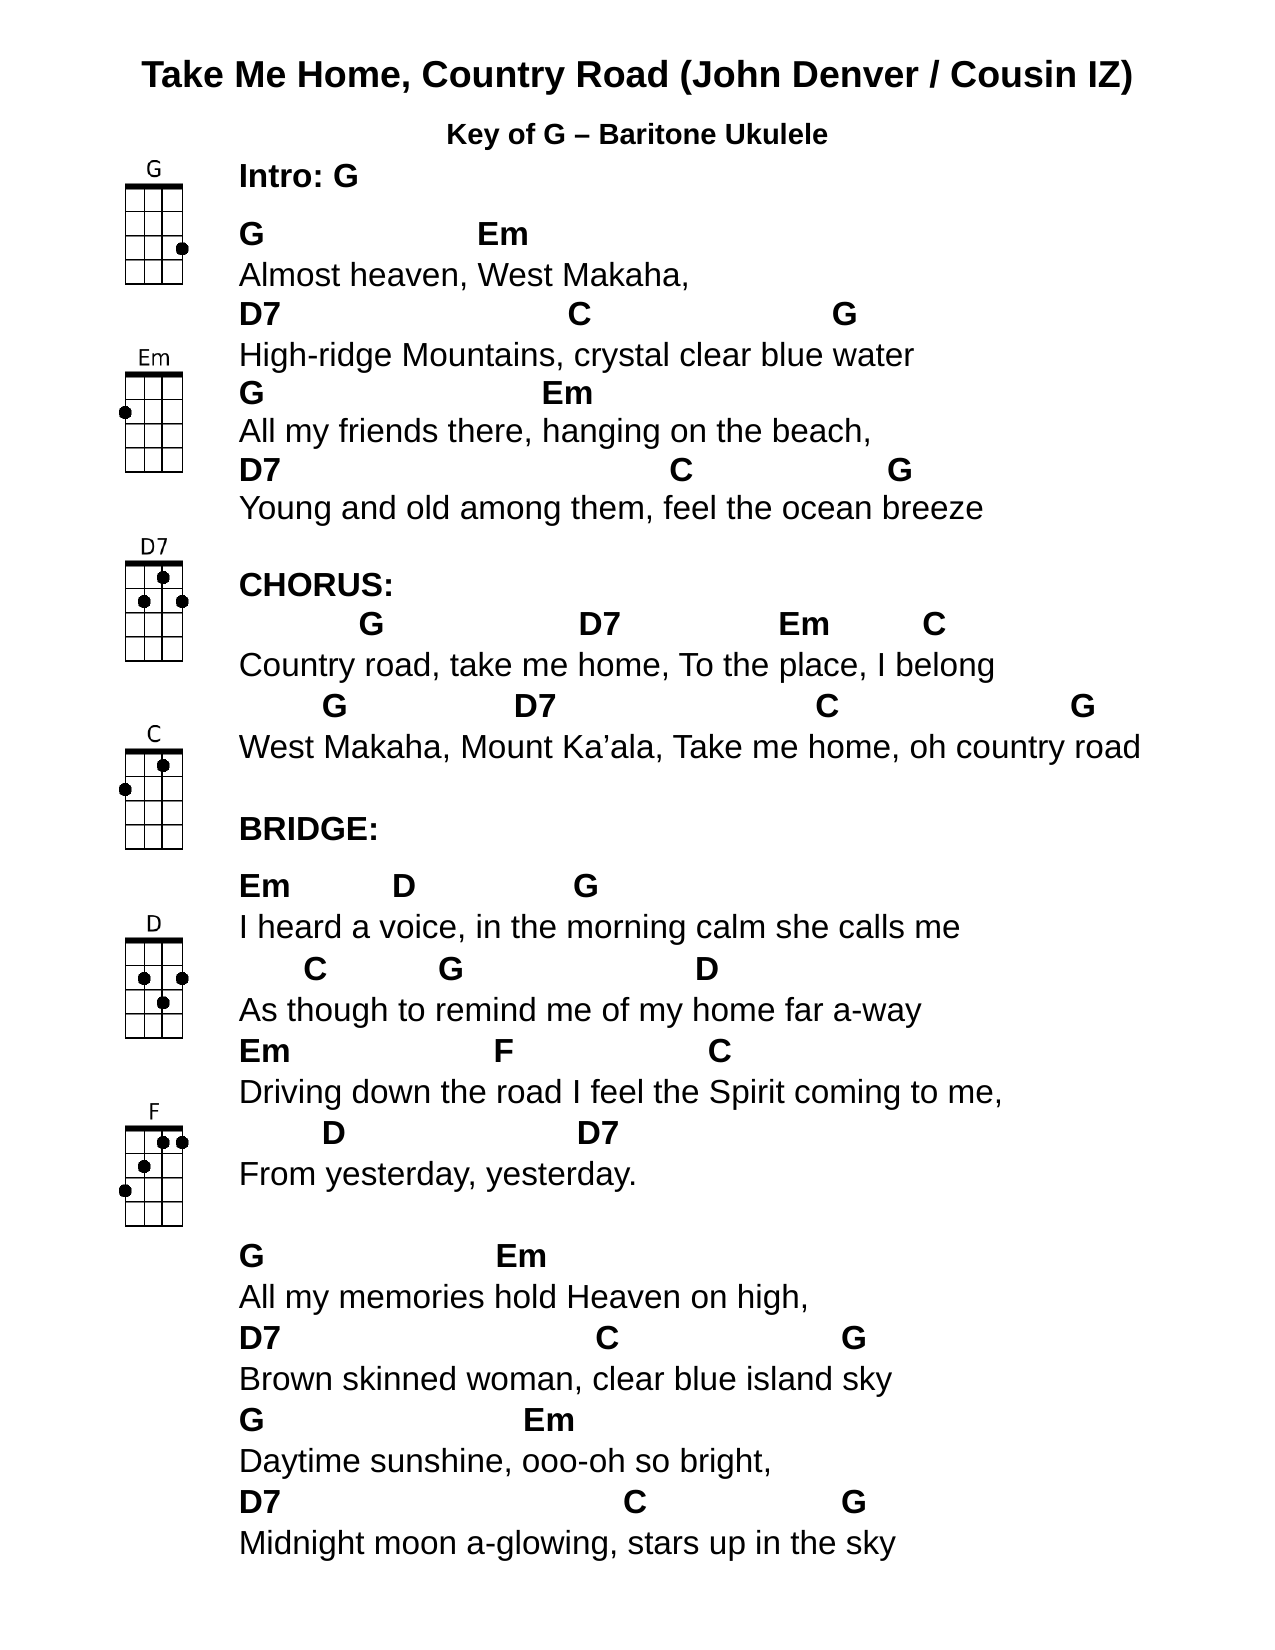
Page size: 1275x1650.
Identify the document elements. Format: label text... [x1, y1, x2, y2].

text Key of G – Baritone Ukulele [75, 117, 1200, 151]
subtitle Take Me Home, Country Road (John Denver / Cousin IZ) [75, 52, 1200, 96]
picture [97, 156, 210, 307]
picture [97, 345, 210, 495]
picture [97, 721, 210, 872]
picture [97, 1098, 210, 1249]
picture [97, 533, 210, 684]
table_header Intro: G G Em Almost heaven, West Makaha, D7 C G High-ridge Mountains, crystal clear blue water G Em All my friends there, hanging on the beach, D7 C G Young and old among them, feel the ocean breeze CHORUS: G D7 Em C Country road, take me home, To the place, I belong G D7 C G West Makaha, Mount Ka’ala, Take me home, oh country road BRIDGE: Em D G I heard a voice, in the morning calm she calls me C G D As though to remind me of my home far a-way Em F C Driving down the road I feel the Spirit coming to me, D D7 From yesterday, yesterday. G Em All my memories hold Heaven on high, D7 C G Brown skinned woman, clear blue island sky G Em Daytime sunshine, ooo-oh so bright, D7 C G Midnight moon a-glowing, stars up in the sky [233, 151, 1200, 1567]
table_header [75, 151, 233, 1567]
picture [97, 910, 210, 1061]
